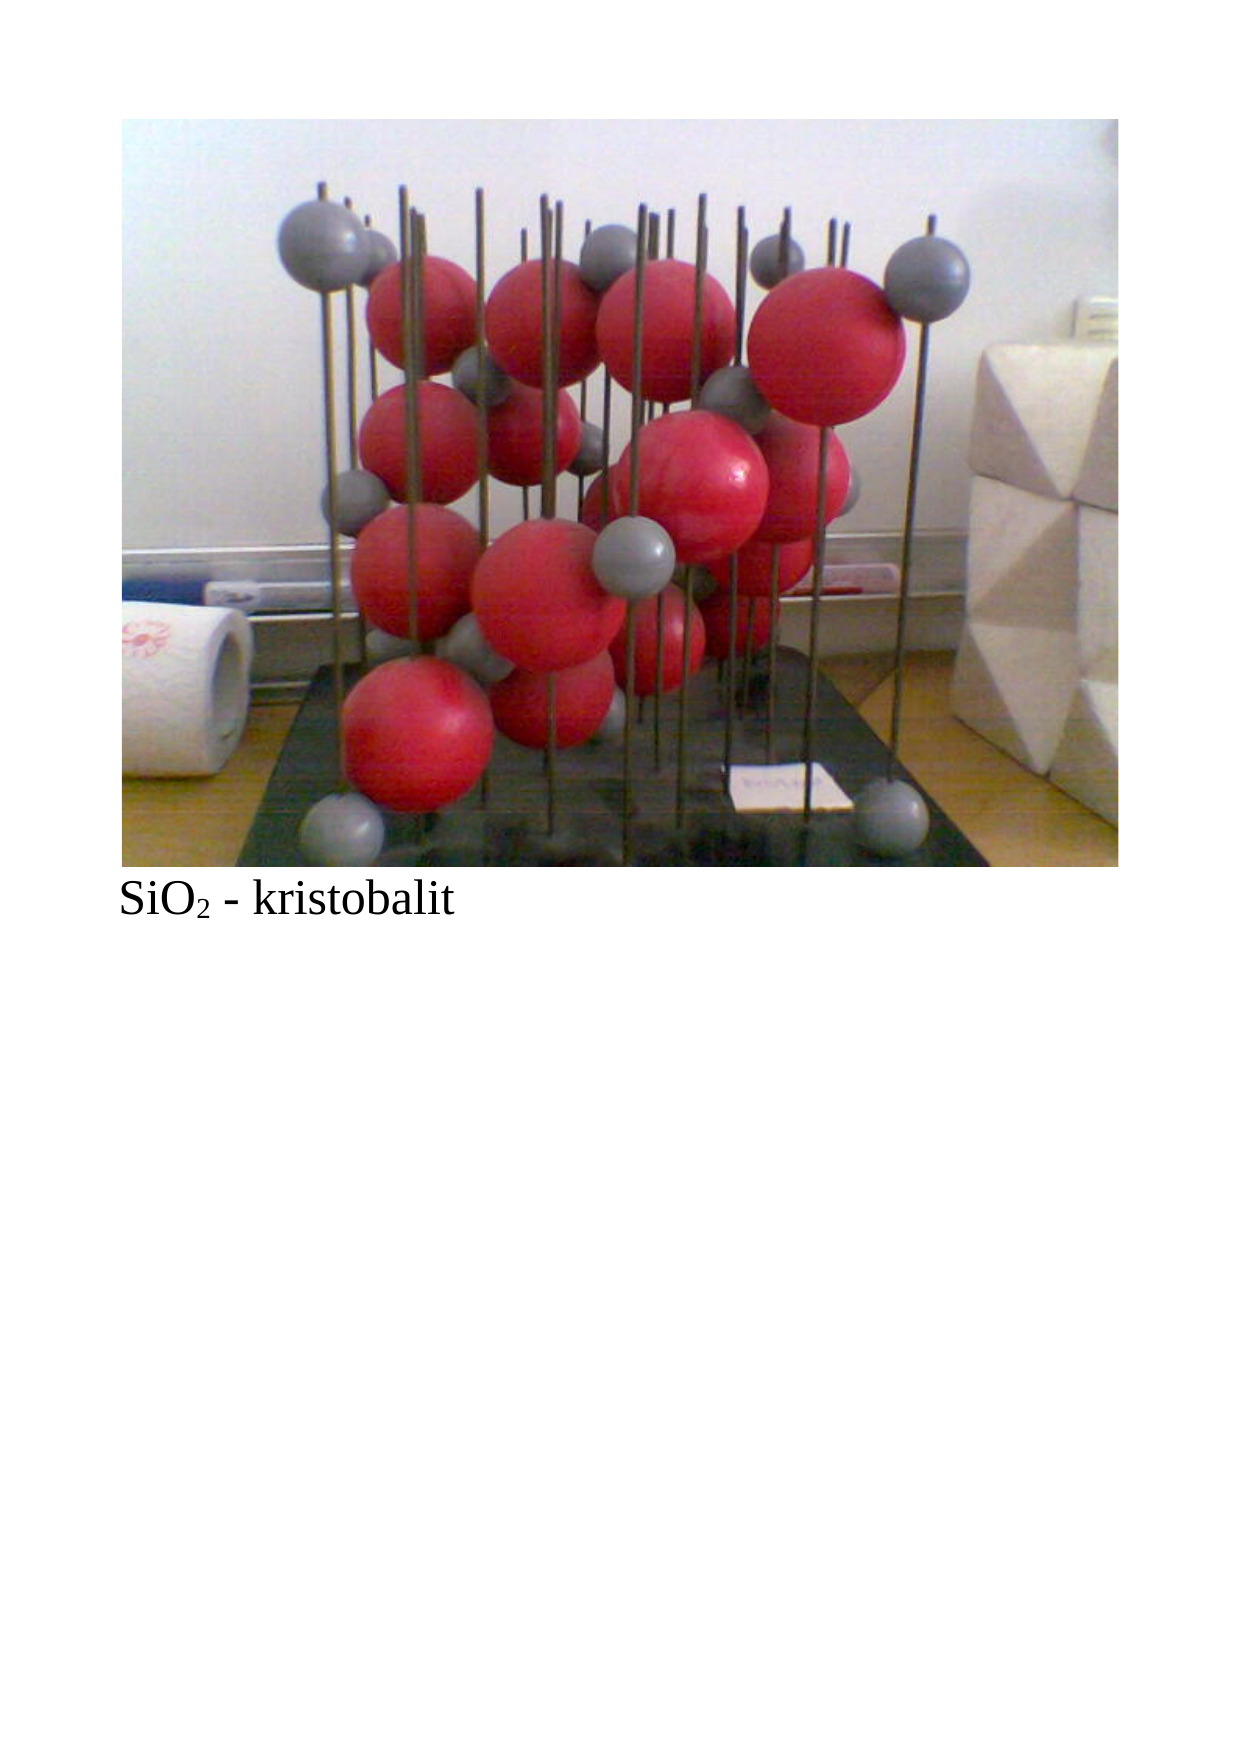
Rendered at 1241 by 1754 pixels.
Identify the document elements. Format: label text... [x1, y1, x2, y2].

picture [121, 119, 1119, 867]
text SiO2 - kristobalit [118, 118, 1122, 925]
